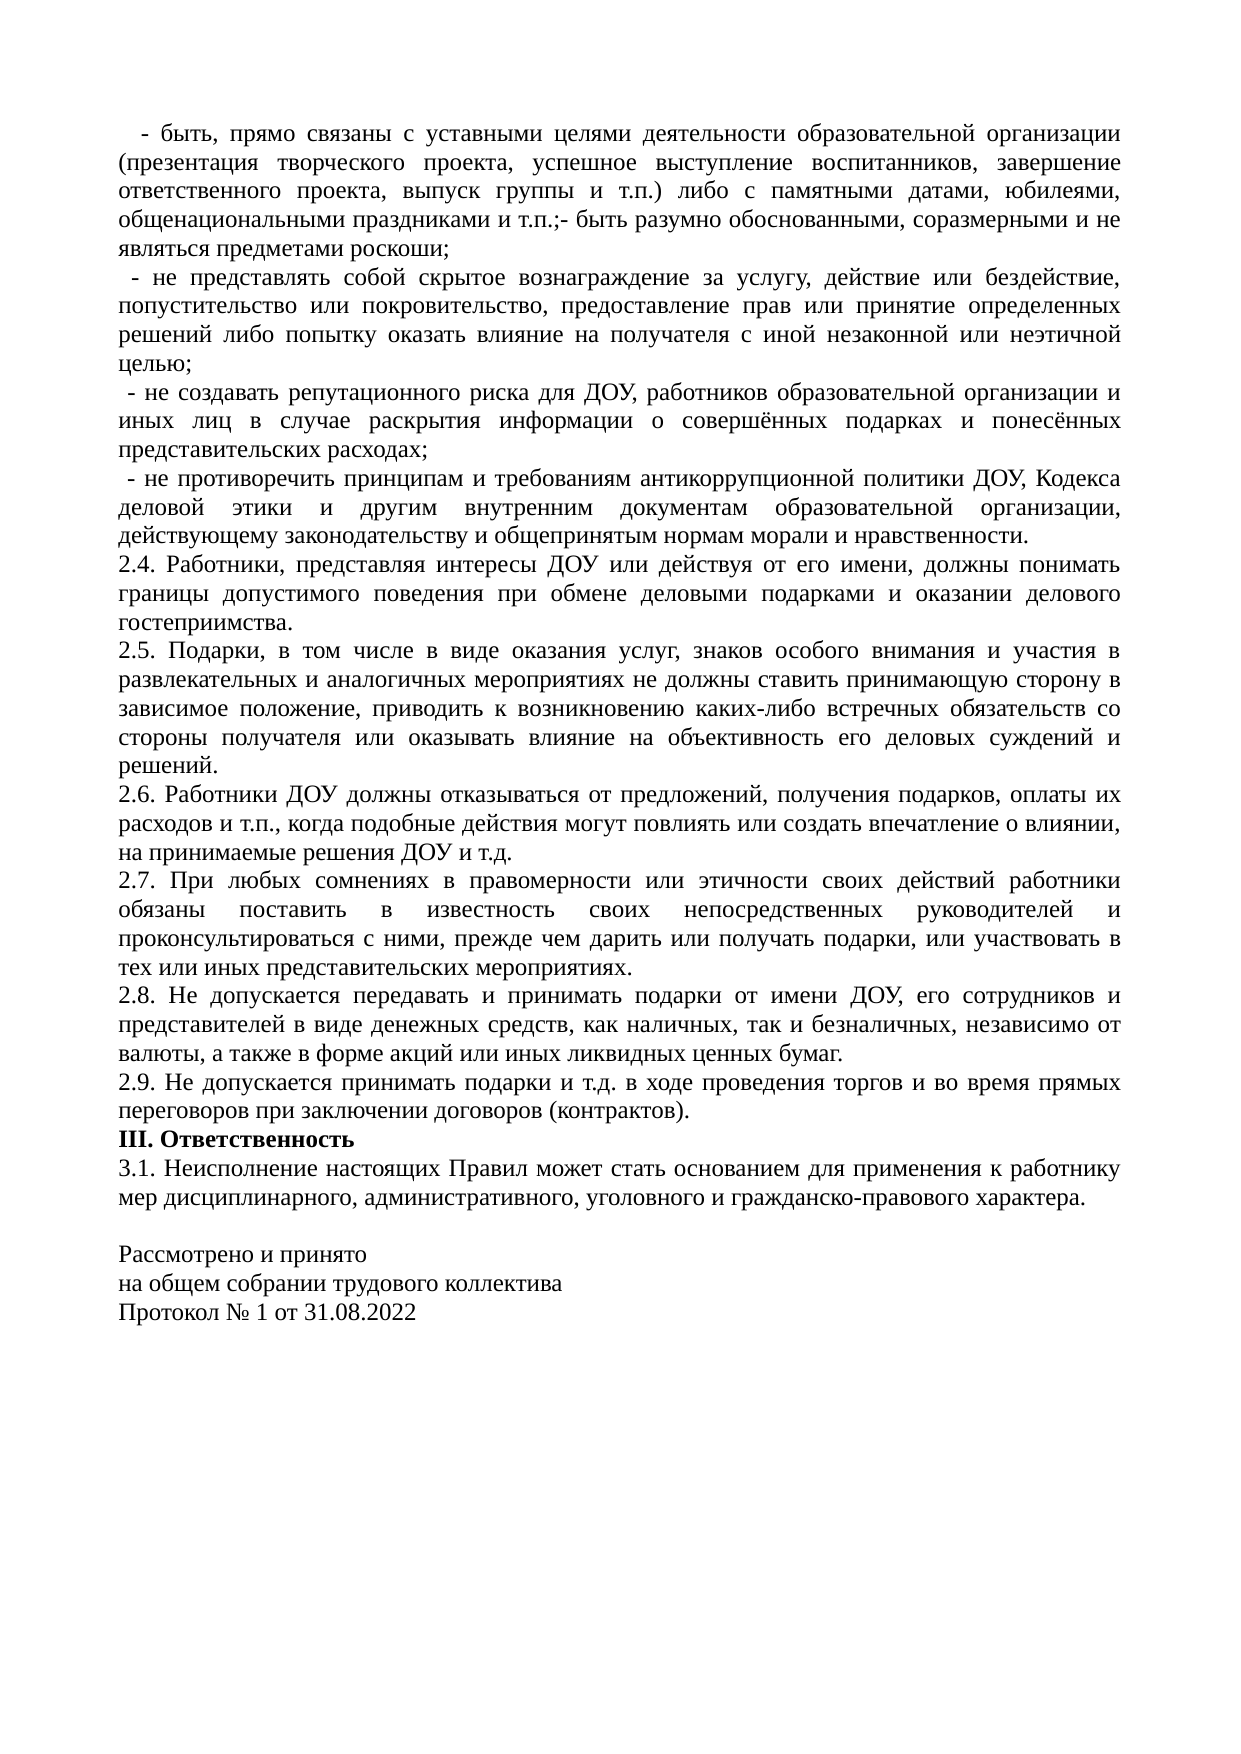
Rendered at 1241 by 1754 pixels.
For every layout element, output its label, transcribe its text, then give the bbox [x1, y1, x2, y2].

text - быть, прямо связаны с уставными целями деятельности образовательной организации (презентация творческого проекта, успешное выступление воспитанников, завершение ответственного проекта, выпуск группы и т.п.) либо с памятными датами, юбилеями, общенациональными праздниками и т.п.;- быть разумно обоснованными, соразмерными и не являться предметами роскоши; [118, 118, 1122, 262]
text 3.1. Неисполнение настоящих Правил может стать основанием для применения к работнику мер дисциплинарного, административного, уголовного и гражданско-правового характера. [118, 1153, 1122, 1211]
text 2.9. Не допускается принимать подарки и т.д. в ходе проведения торгов и во время прямых переговоров при заключении договоров (контрактов). [118, 1067, 1122, 1124]
text - не создавать репутационного риска для ДОУ, работников образовательной организации и иных лиц в случае раскрытия информации о совершённых подарках и понесённых представительских расходах; [118, 377, 1122, 463]
text - не противоречить принципам и требованиям антикоррупционной политики ДОУ, Кодекса деловой этики и другим внутренним документам образовательной организации, действующему законодательству и общепринятым нормам морали и нравственности. [118, 463, 1122, 549]
text - не представлять собой скрытое вознаграждение за услугу, действие или бездействие, попустительство или покровительство, предоставление прав или принятие определенных решений либо попытку оказать влияние на получателя с иной незаконной или неэтичной целью; [118, 262, 1122, 377]
text 2.7. При любых сомнениях в правомерности или этичности своих действий работники обязаны поставить в известность своих непосредственных руководителей и проконсультироваться с ними, прежде чем дарить или получать подарки, или участвовать в тех или иных представительских мероприятиях. [118, 866, 1122, 981]
text на общем собрании трудового коллектива [118, 1268, 1122, 1297]
text III. Ответственность [118, 1124, 1122, 1153]
text Протокол № 1 от 31.08.2022 [118, 1297, 1122, 1326]
text Рассмотрено и принято [118, 1239, 1122, 1268]
text 2.4. Работники, представляя интересы ДОУ или действуя от его имени, должны понимать границы допустимого поведения при обмене деловыми подарками и оказании делового гостеприимства. [118, 549, 1122, 636]
text 2.8. Не допускается передавать и принимать подарки от имени ДОУ, его сотрудников и представителей в виде денежных средств, как наличных, так и безналичных, независимо от валюты, а также в форме акций или иных ликвидных ценных бумаг. [118, 981, 1122, 1067]
text 2.6. Работники ДОУ должны отказываться от предложений, получения подарков, оплаты их расходов и т.п., когда подобные действия могут повлиять или создать впечатление о влиянии, на принимаемые решения ДОУ и т.д. [118, 779, 1122, 866]
text 2.5. Подарки, в том числе в виде оказания услуг, знаков особого внимания и участия в развлекательных и аналогичных мероприятиях не должны ставить принимающую сторону в зависимое положение, приводить к возникновению каких-либо встречных обязательств со стороны получателя или оказывать влияние на объективность его деловых суждений и решений. [118, 636, 1122, 779]
